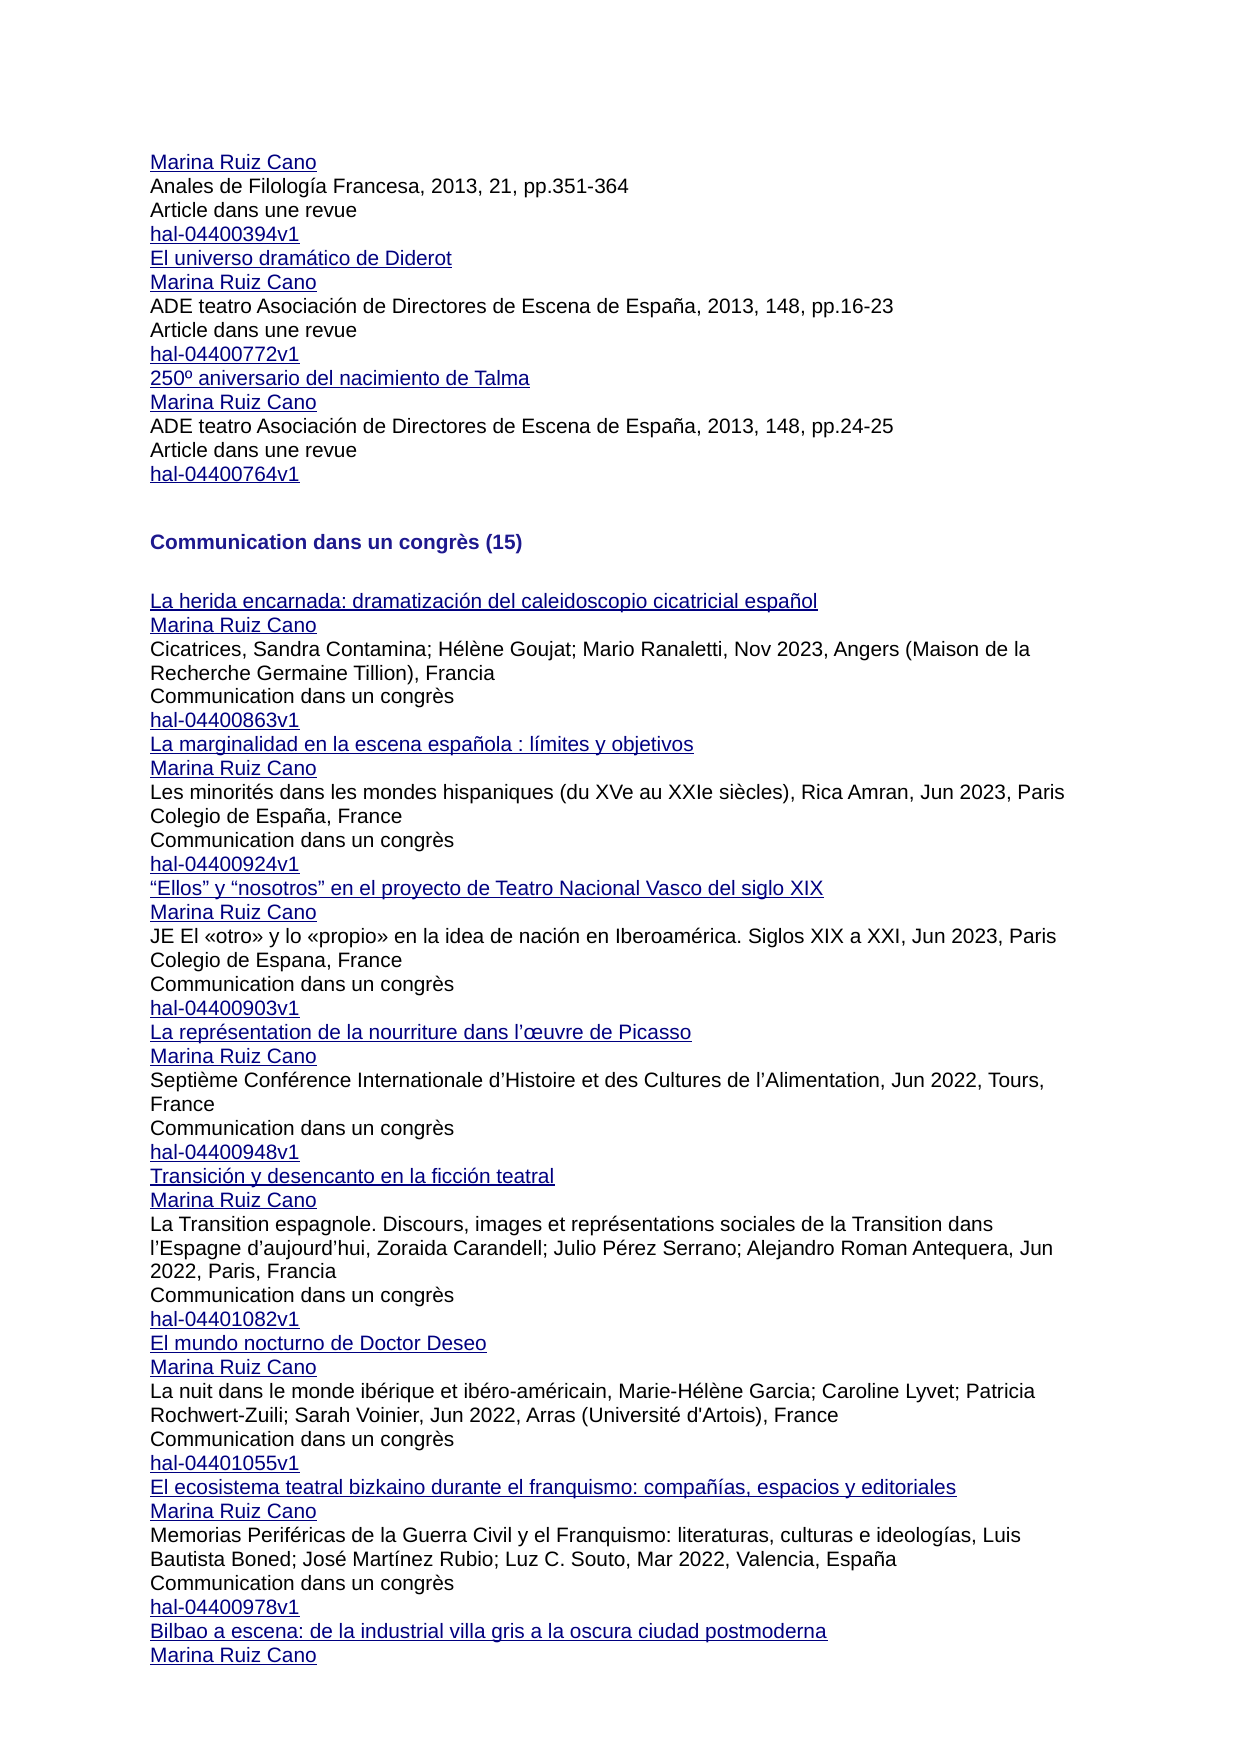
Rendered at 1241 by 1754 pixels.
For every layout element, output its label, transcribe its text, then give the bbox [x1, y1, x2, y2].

table_cell “Ellos” y “nosotros” en el proyecto de Teatro Nacional Vasco del siglo XIX Marina Ruiz Cano JE El «otro» y lo «propio» en la idea de nación en Iberoamérica. Siglos XIX a XXI, Jun 2023, Paris Colegio de Espana, France Communication dans un congrès hal-04400903v1 [150, 876, 1090, 1020]
table_cell Transición y desencanto en la ficción teatral Marina Ruiz Cano La Transition espagnole. Discours, images et représentations sociales de la Transition dans l’Espagne d’aujourd’hui, Zoraida Carandell; Julio Pérez Serrano; Alejandro Roman Antequera, Jun 2022, Paris, Francia Communication dans un congrès hal-04401082v1 [150, 1164, 1090, 1331]
table_cell La marginalidad en la escena española : límites y objetivos Marina Ruiz Cano Les minorités dans les mondes hispaniques (du XVe au XXIe siècles), Rica Amran, Jun 2023, Paris Colegio de España, France Communication dans un congrès hal-04400924v1 [150, 732, 1090, 876]
table_cell 250º aniversario del nacimiento de Talma Marina Ruiz Cano ADE teatro Asociación de Directores de Escena de España, 2013, 148, pp.24-25 Article dans une revue hal-04400764v1 [150, 366, 1090, 485]
subtitle Communication dans un congrès (15) [150, 530, 1090, 554]
table_cell La représentation de la nourriture dans l’œuvre de Picasso Marina Ruiz Cano Septième Conférence Internationale d’Histoire et des Cultures de l’Alimentation, Jun 2022, Tours, France Communication dans un congrès hal-04400948v1 [150, 1020, 1090, 1163]
table_cell El mundo nocturno de Doctor Deseo Marina Ruiz Cano La nuit dans le monde ibérique et ibéro-américain, Marie-Hélène Garcia; Caroline Lyvet; Patricia Rochwert-Zuili; Sarah Voinier, Jun 2022, Arras (Université d'Artois), France Communication dans un congrès hal-04401055v1 [150, 1331, 1090, 1475]
table_cell El universo dramático de Diderot Marina Ruiz Cano ADE teatro Asociación de Directores de Escena de España, 2013, 148, pp.16-23 Article dans une revue hal-04400772v1 [150, 246, 1090, 366]
table_header La herida encarnada: dramatización del caleidoscopio cicatricial español Marina Ruiz Cano Cicatrices, Sandra Contamina; Hélène Goujat; Mario Ranaletti, Nov 2023, Angers (Maison de la Recherche Germaine Tillion), Francia Communication dans un congrès hal-04400863v1 [150, 589, 1090, 732]
table_cell Bilbao a escena: de la industrial villa gris a la oscura ciudad postmoderna Marina Ruiz Cano [150, 1619, 1090, 1667]
table_cell El ecosistema teatral bizkaino durante el franquismo: compañías, espacios y editoriales Marina Ruiz Cano Memorias Periféricas de la Guerra Civil y el Franquismo: literaturas, culturas e ideologías, Luis Bautista Boned; José Martínez Rubio; Luz C. Souto, Mar 2022, Valencia, España Communication dans un congrès hal-04400978v1 [150, 1475, 1090, 1619]
table_cell Marina Ruiz Cano Anales de Filología Francesa, 2013, 21, pp.351-364 Article dans une revue hal-04400394v1 [150, 150, 1090, 246]
